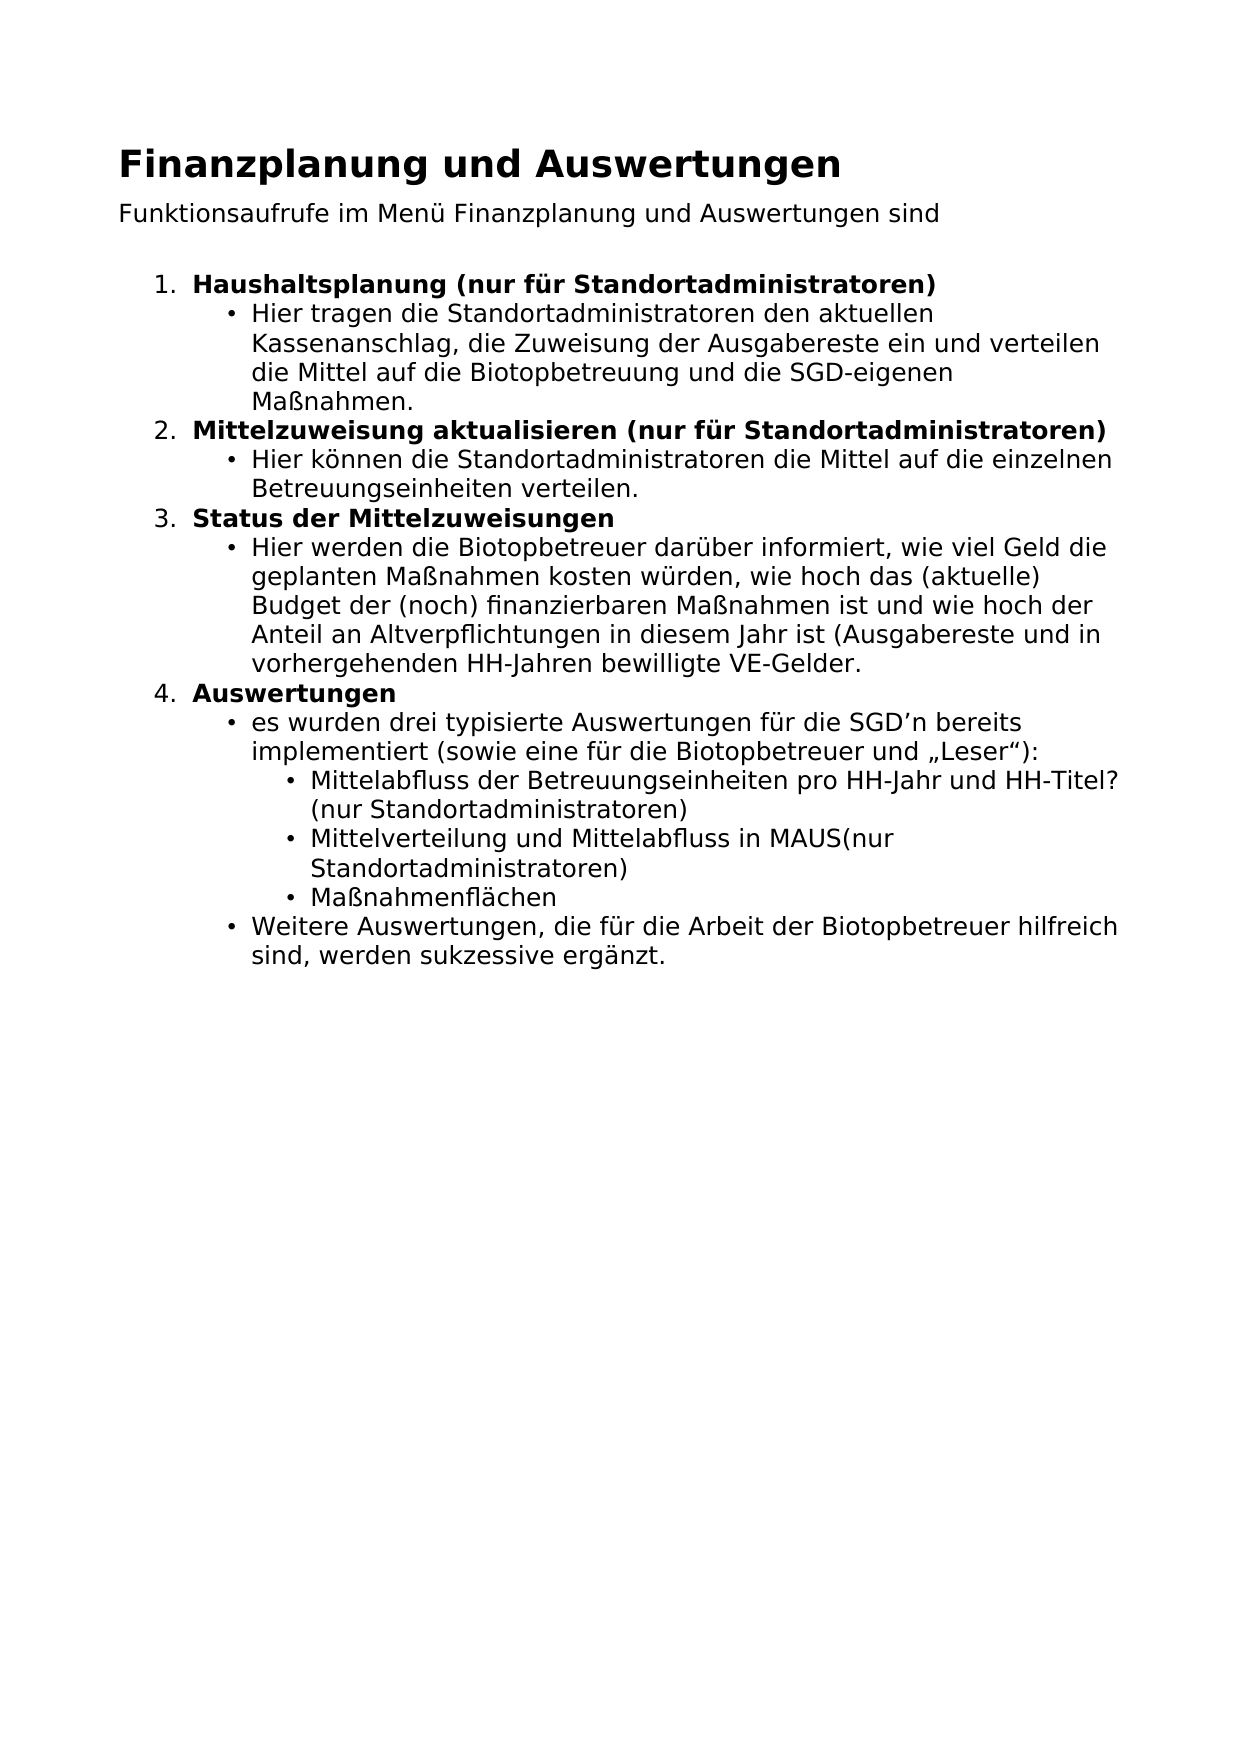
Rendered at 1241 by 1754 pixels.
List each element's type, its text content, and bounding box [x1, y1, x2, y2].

list Hier tragen die Standortadministratoren den aktuellen Kassenanschlag, die Zuweisung der Ausgabereste ein und verteilen die Mittel auf die Biotopbetreuung und die SGD-eigenen Maßnahmen. [236, 299, 1122, 416]
list Auswertungen [177, 679, 1122, 708]
list Hier werden die Biotopbetreuer darüber informiert, wie viel Geld die geplanten Maßnahmen kosten würden, wie hoch das (aktuelle) Budget der (noch) finanzierbaren Maßnahmen ist und wie hoch der Anteil an Altverpflichtungen in diesem Jahr ist (Ausgabereste und in vorhergehenden HH-Jahren bewilligte VE-Gelder. [236, 533, 1122, 679]
list Mittelabfluss der Betreuungseinheiten pro HH-Jahr und HH-Titel?(nur Standortadministratoren) [295, 766, 1122, 824]
list es wurden drei typisierte Auswertungen für die SGD’n bereits implementiert (sowie eine für die Biotopbetreuer und „Leser“): [236, 708, 1122, 766]
list Maßnahmenflächen [295, 883, 1122, 912]
list Weitere Auswertungen, die für die Arbeit der Biotopbetreuer hilfreich sind, werden sukzessive ergänzt. [236, 912, 1122, 970]
list Haushaltsplanung (nur für Standortadministratoren) [177, 270, 1122, 299]
list Status der Mittelzuweisungen [177, 504, 1122, 533]
text Funktionsaufrufe im Menü Finanzplanung und Auswertungen sind [118, 199, 1122, 228]
list Mittelzuweisung aktualisieren (nur für Standortadministratoren) [177, 416, 1122, 445]
list Mittelverteilung und Mittelabfluss in MAUS(nur Standortadministratoren) [295, 824, 1122, 883]
subtitle Finanzplanung und Auswertungen [118, 143, 1122, 187]
list Hier können die Standortadministratoren die Mittel auf die einzelnen Betreuungseinheiten verteilen. [236, 445, 1122, 504]
